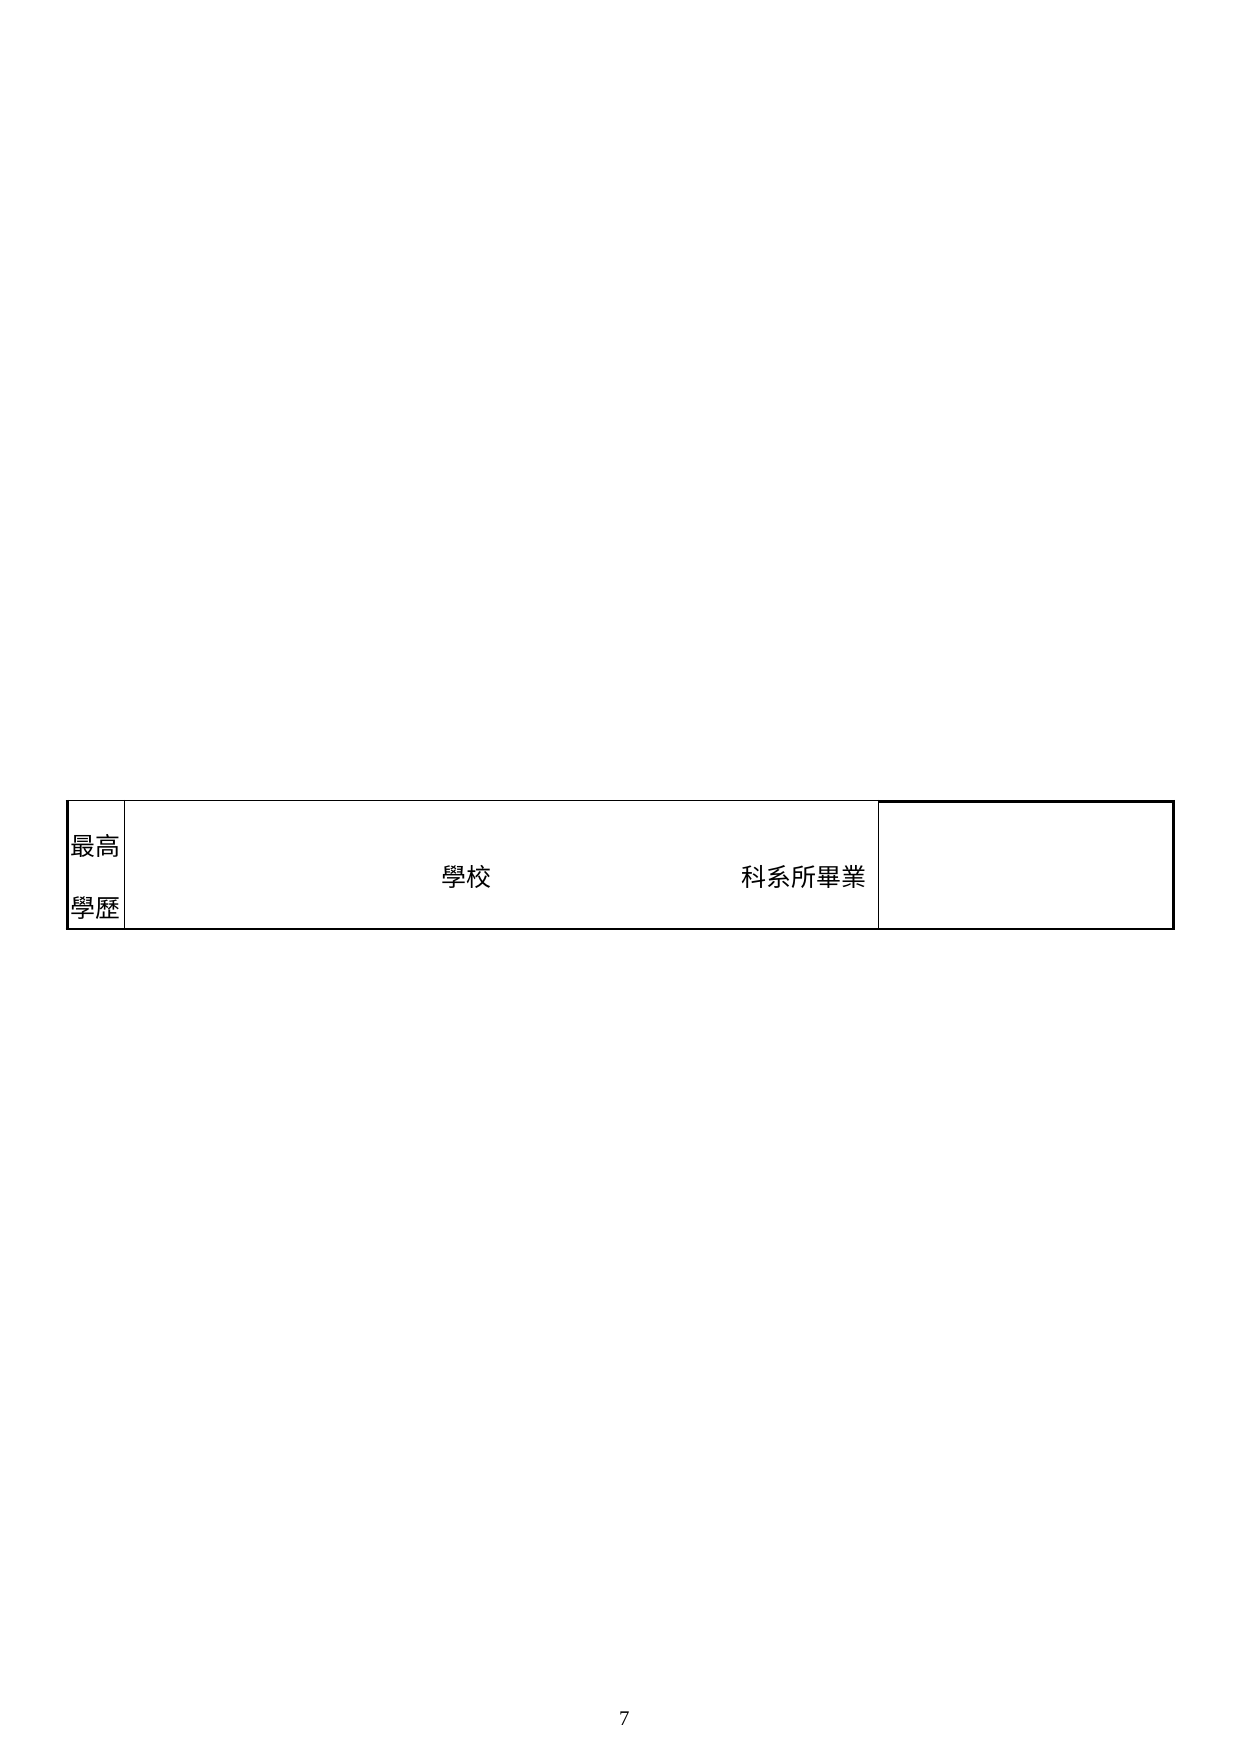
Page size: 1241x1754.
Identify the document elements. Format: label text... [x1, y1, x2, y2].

table_header 請貼二吋 半身照片一張 [879, 803, 1172, 928]
table_cell 學校 科系所畢業 [125, 801, 878, 928]
